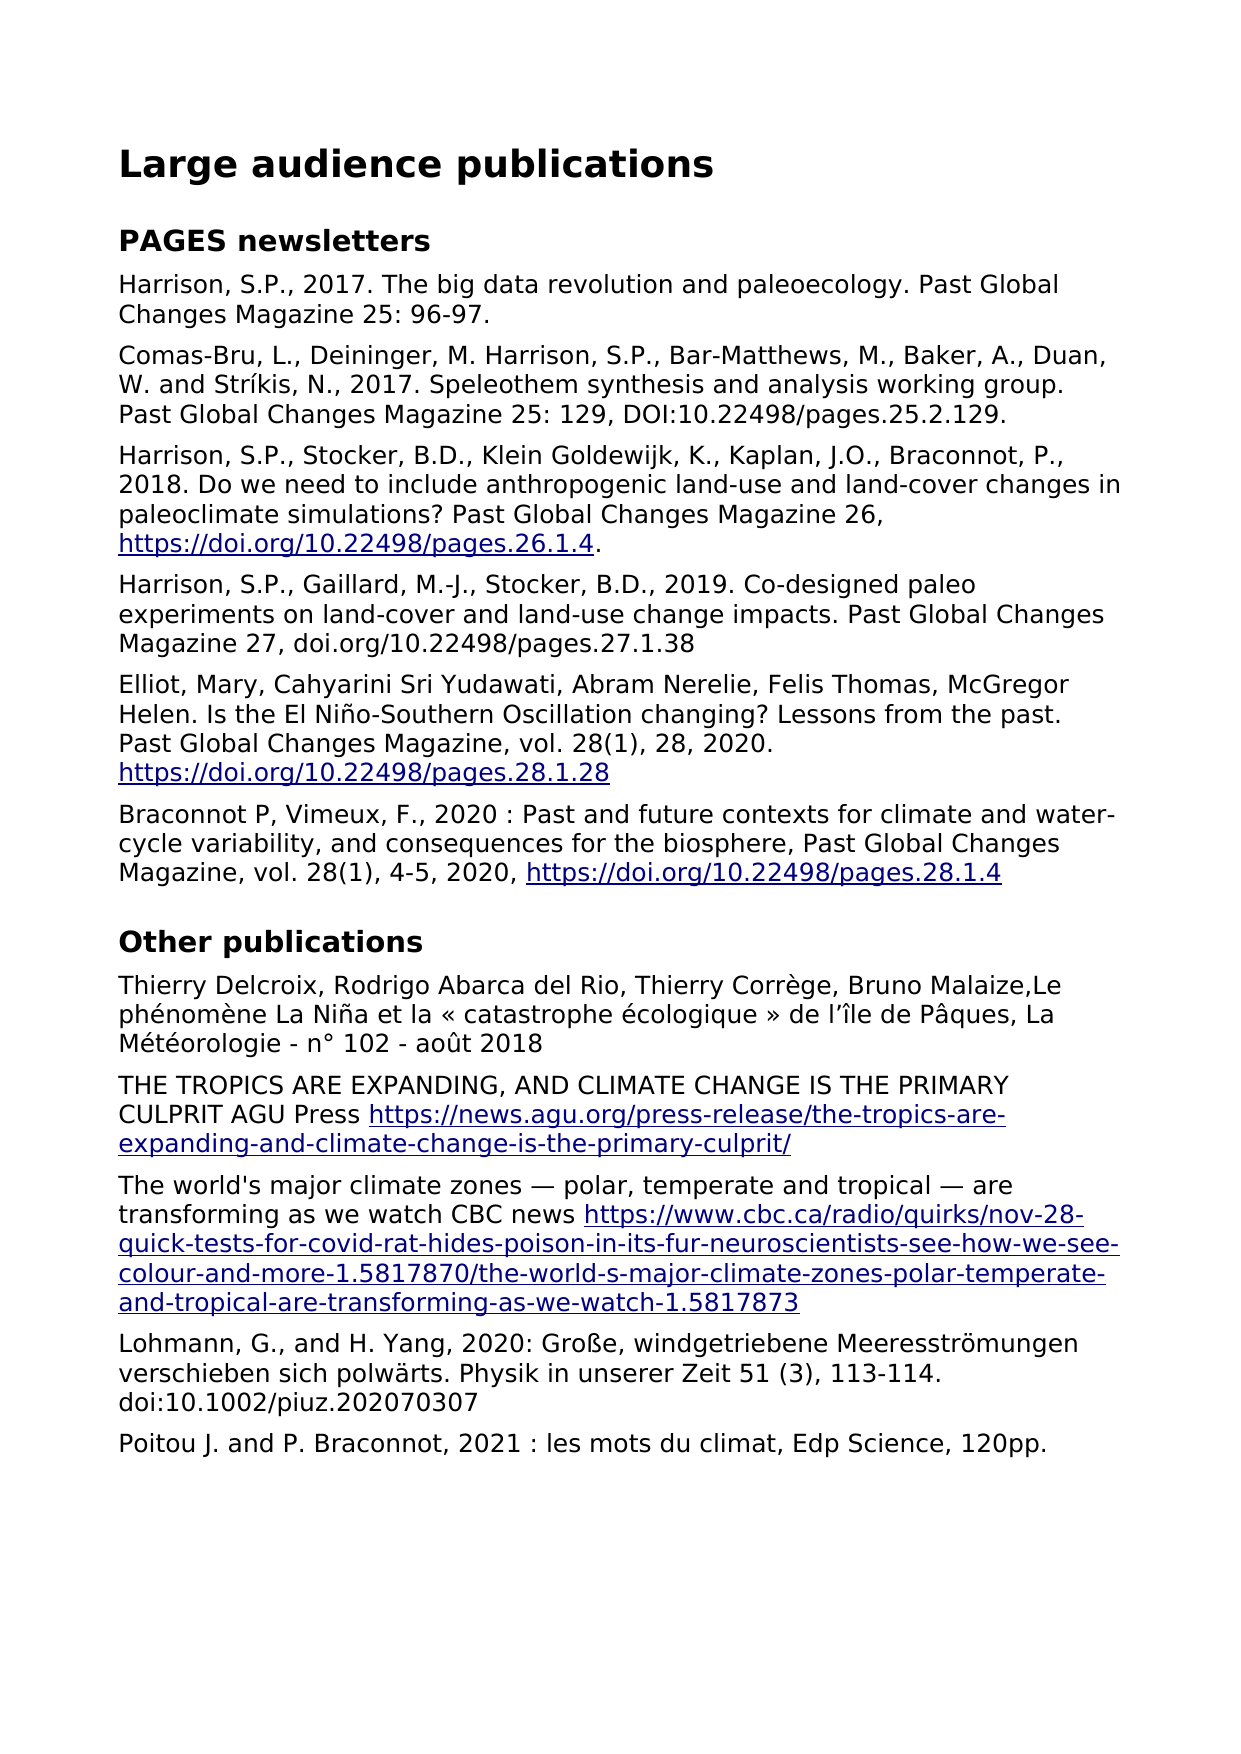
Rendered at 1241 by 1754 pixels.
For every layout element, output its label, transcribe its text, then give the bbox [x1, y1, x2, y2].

text Thierry Delcroix, Rodrigo Abarca del Rio, Thierry Corrège, Bruno Malaize,Le phénomène La Niña et la « catastrophe écologique » de l’île de Pâques, La Météorologie - n° 102 - août 2018 [118, 971, 1122, 1059]
subtitle Large audience publications [118, 143, 1122, 187]
text Lohmann, G., and H. Yang, 2020: Große, windgetriebene Meeresströmungen verschieben sich polwärts. Physik in unserer Zeit 51 (3), 113-114. doi:10.1002/piuz.202070307 [118, 1330, 1122, 1417]
text Elliot, Mary, Cahyarini Sri Yudawati, Abram Nerelie, Felis Thomas, McGregor Helen. Is the El Niño-Southern Oscillation changing? Lessons from the past. Past Global Changes Magazine, vol. 28(1), 28, 2020. https://doi.org/10.22498/pages.28.1.28 [118, 671, 1122, 787]
text Comas-Bru, L., Deininger, M. Harrison, S.P., Bar-Matthews, M., Baker, A., Duan, W. and Stríkis, N., 2017. Speleothem synthesis and analysis working group. Past Global Changes Magazine 25: 129, DOI:10.22498/pages.25.2.129. [118, 342, 1122, 429]
text Poitou J. and P. Braconnot, 2021 : les mots du climat, Edp Science, 120pp. [118, 1430, 1122, 1459]
text Braconnot P, Vimeux, F., 2020 : Past and future contexts for climate and water-cycle variability, and consequences for the biosphere, Past Global Changes Magazine, vol. 28(1), 4-5, 2020, https://doi.org/10.22498/pages.28.1.4 [118, 800, 1122, 887]
text Harrison, S.P., Gaillard, M.-J., Stocker, B.D., 2019. Co-designed paleo experiments on land-cover and land-use change impacts. Past Global Changes Magazine 27, doi.org/10.22498/pages.27.1.38 [118, 571, 1122, 658]
text Harrison, S.P., 2017. The big data revolution and paleoecology. Past Global Changes Magazine 25: 96-97. [118, 271, 1122, 329]
text Harrison, S.P., Stocker, B.D., Klein Goldewijk, K., Kaplan, J.O., Braconnot, P., 2018. Do we need to include anthropogenic land-use and land-cover changes in paleoclimate simulations? Past Global Changes Magazine 26, https://doi.org/10.22498/pages.26.1.4. [118, 442, 1122, 558]
text The world's major climate zones — polar, temperate and tropical — are transforming as we watch CBC news https://www.cbc.ca/radio/quirks/nov-28-quick-tests-for-covid-rat-hides-poison-in-its-fur-neuroscientists-see-how-we-see-colour-and-more-1.5817870/the-world-s-major-climate-zones-polar-temperate-and-tropical-are-transforming-as-we-watch-1.5817873 [118, 1171, 1122, 1317]
subtitle Other publications [118, 925, 1122, 959]
text THE TROPICS ARE EXPANDING, AND CLIMATE CHANGE IS THE PRIMARY CULPRIT AGU Press https://news.agu.org/press-release/the-tropics-are-expanding-and-climate-change-is-the-primary-culprit/ [118, 1071, 1122, 1159]
subtitle PAGES newsletters [118, 224, 1122, 258]
